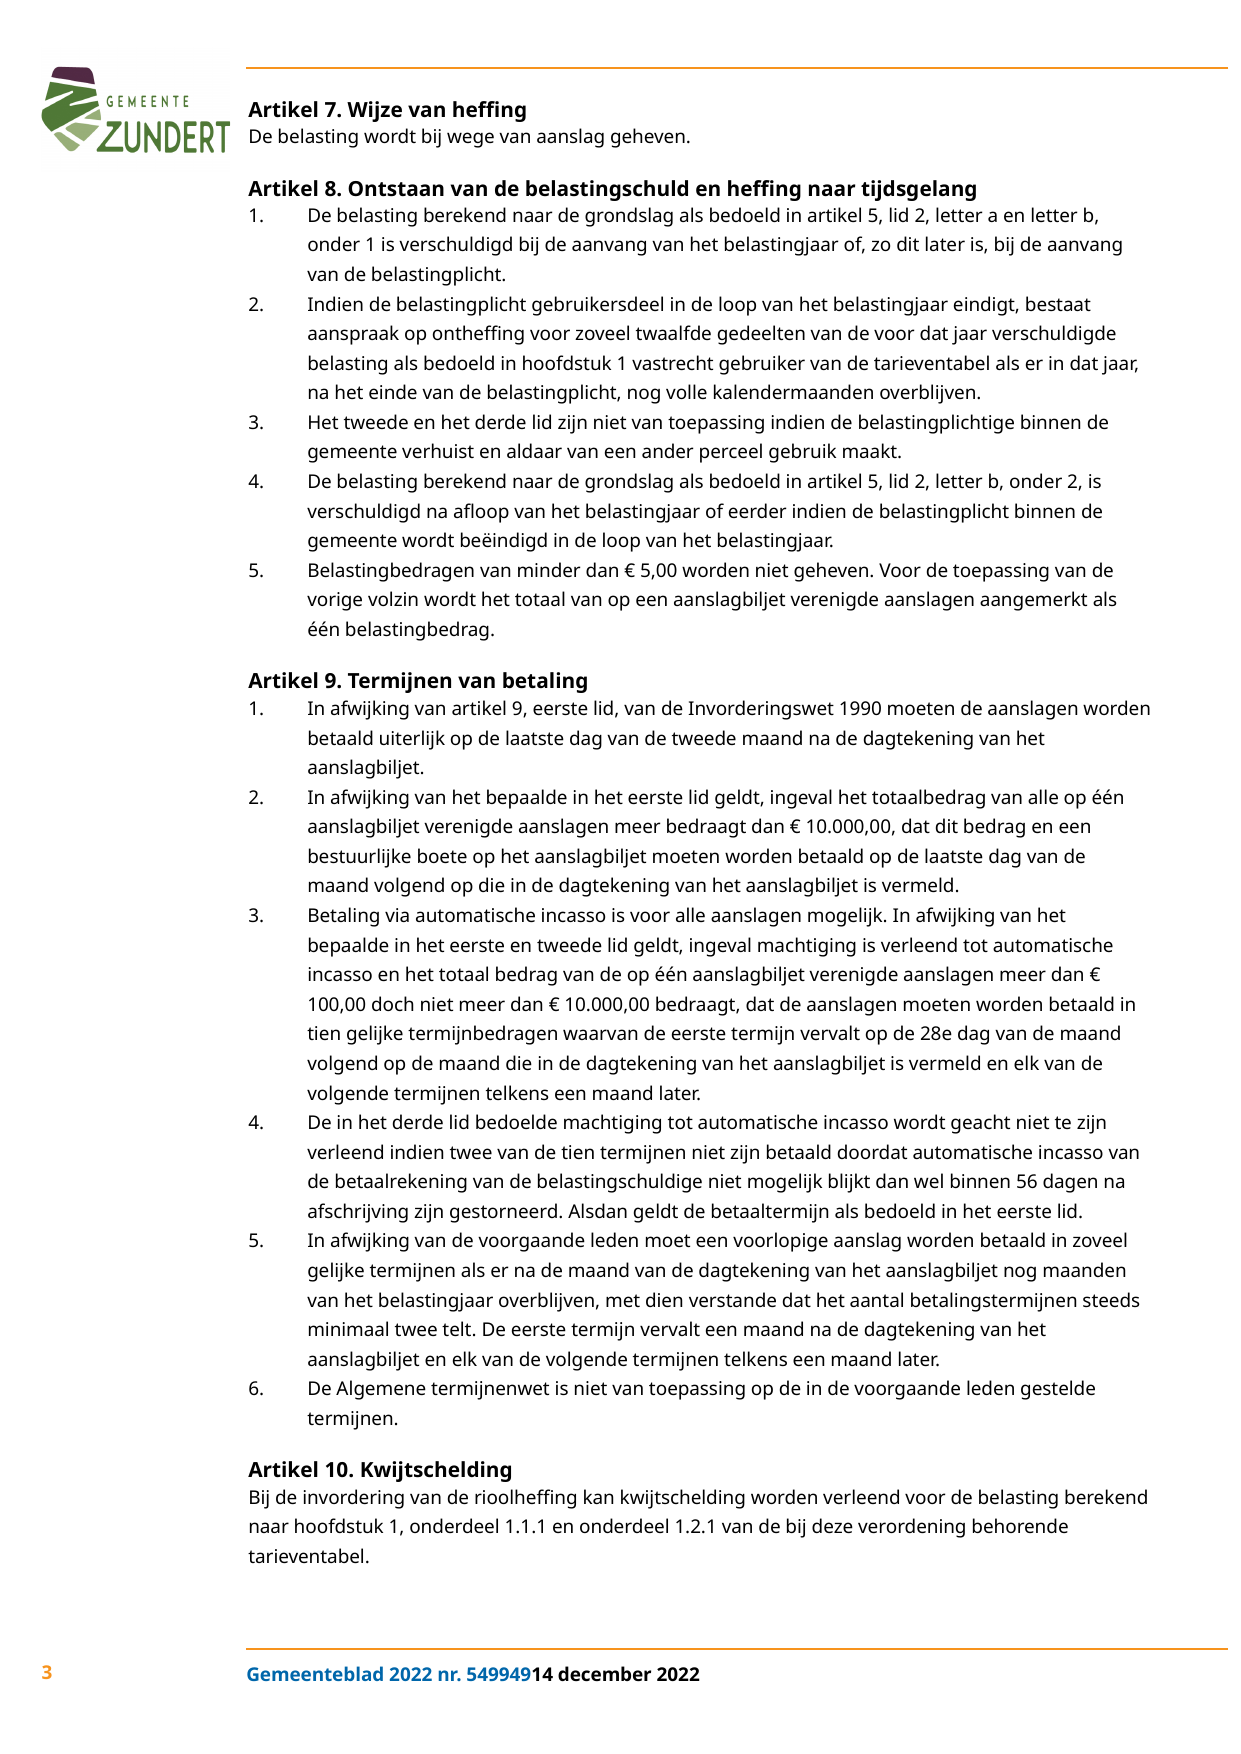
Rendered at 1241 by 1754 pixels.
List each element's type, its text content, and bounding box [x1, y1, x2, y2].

text Bij de invordering van de rioolheffing kan kwijtschelding worden verleend voor de belasting berekend naar hoofdstuk 1, onderdeel 1.1.1 en onderdeel 1.2.1 van de bij deze verordening behorende tarieventabel. [248, 1484, 1152, 1569]
list De Algemene termijnenwet is niet van toepassing op de in de voorgaande leden gestelde termijnen. [248, 1376, 1152, 1431]
text Artikel 7. Wijze van heffing [248, 95, 1152, 123]
list Indien de belastingplicht gebruikersdeel in de loop van het belastingjaar eindigt, bestaat aanspraak op ontheffing voor zoveel twaalfde gedeelten van de voor dat jaar verschuldigde belasting als bedoeld in hoofdstuk 1 vastrecht gebruiker van de tarieventabel als er in dat jaar, na het einde van de belastingplicht, nog volle kalendermaanden overblijven. [248, 291, 1152, 405]
list De belasting berekend naar de grondslag als bedoeld in artikel 5, lid 2, letter b, onder 2, is verschuldigd na afloop van het belastingjaar of eerder indien de belastingplicht binnen de gemeente wordt beëindigd in de loop van het belastingjaar. [248, 468, 1152, 553]
text De belasting wordt bij wege van aanslag geheven. [248, 123, 1152, 149]
list Betaling via automatische incasso is voor alle aanslagen mogelijk. In afwijking van het bepaalde in het eerste en tweede lid geldt, ingeval machtiging is verleend tot automatische incasso en het totaal bedrag van de op één aanslagbiljet verenigde aanslagen meer dan € 100,00 doch niet meer dan € 10.000,00 bedraagt, dat de aanslagen moeten worden betaald in tien gelijke termijnbedragen waarvan de eerste termijn vervalt op de 28e dag van de maand volgend op de maand die in de dagtekening van het aanslagbiljet is vermeld en elk van de volgende termijnen telkens een maand later. [248, 902, 1152, 1105]
list Het tweede en het derde lid zijn niet van toepassing indien de belastingplichtige binnen de gemeente verhuist en aldaar van een ander perceel gebruik maakt. [248, 409, 1152, 464]
list In afwijking van de voorgaande leden moet een voorlopige aanslag worden betaald in zoveel gelijke termijnen als er na de maand van de dagtekening van het aanslagbiljet nog maanden van het belastingjaar overblijven, met dien verstande dat het aantal betalingstermijnen steeds minimaal twee telt. De eerste termijn vervalt een maand na de dagtekening van het aanslagbiljet en elk van de volgende termijnen telkens een maand later. [248, 1228, 1152, 1372]
picture [41, 47, 231, 172]
text Artikel 8. Ontstaan van de belastingschuld en heffing naar tijdsgelang [248, 174, 1152, 202]
list De belasting berekend naar de grondslag als bedoeld in artikel 5, lid 2, letter a en letter b, onder 1 is verschuldigd bij de aanvang van het belastingjaar of, zo dit later is, bij de aanvang van de belastingplicht. [248, 202, 1152, 287]
list In afwijking van het bepaalde in het eerste lid geldt, ingeval het totaalbedrag van alle op één aanslagbiljet verenigde aanslagen meer bedraagt dan € 10.000,00, dat dit bedrag en een bestuurlijke boete op het aanslagbiljet moeten worden betaald op de laatste dag van de maand volgend op die in de dagtekening van het aanslagbiljet is vermeld. [248, 784, 1152, 898]
list De in het derde lid bedoelde machtiging tot automatische incasso wordt geacht niet te zijn verleend indien twee van de tien termijnen niet zijn betaald doordat automatische incasso van de betaalrekening van de belastingschuldige niet mogelijk blijkt dan wel binnen 56 dagen na afschrijving zijn gestorneerd. Alsdan geldt de betaaltermijn als bedoeld in het eerste lid. [248, 1109, 1152, 1224]
text Artikel 9. Termijnen van betaling [248, 667, 1152, 695]
text Artikel 10. Kwijtschelding [248, 1456, 1152, 1484]
list In afwijking van artikel 9, eerste lid, van de Invorderingswet 1990 moeten de aanslagen worden betaald uiterlijk op de laatste dag van de tweede maand na de dagtekening van het aanslagbiljet. [248, 695, 1152, 780]
list Belastingbedragen van minder dan € 5,00 worden niet geheven. Voor de toepassing van de vorige volzin wordt het totaal van op een aanslagbiljet verenigde aanslagen aangemerkt als één belastingbedrag. [248, 557, 1152, 642]
